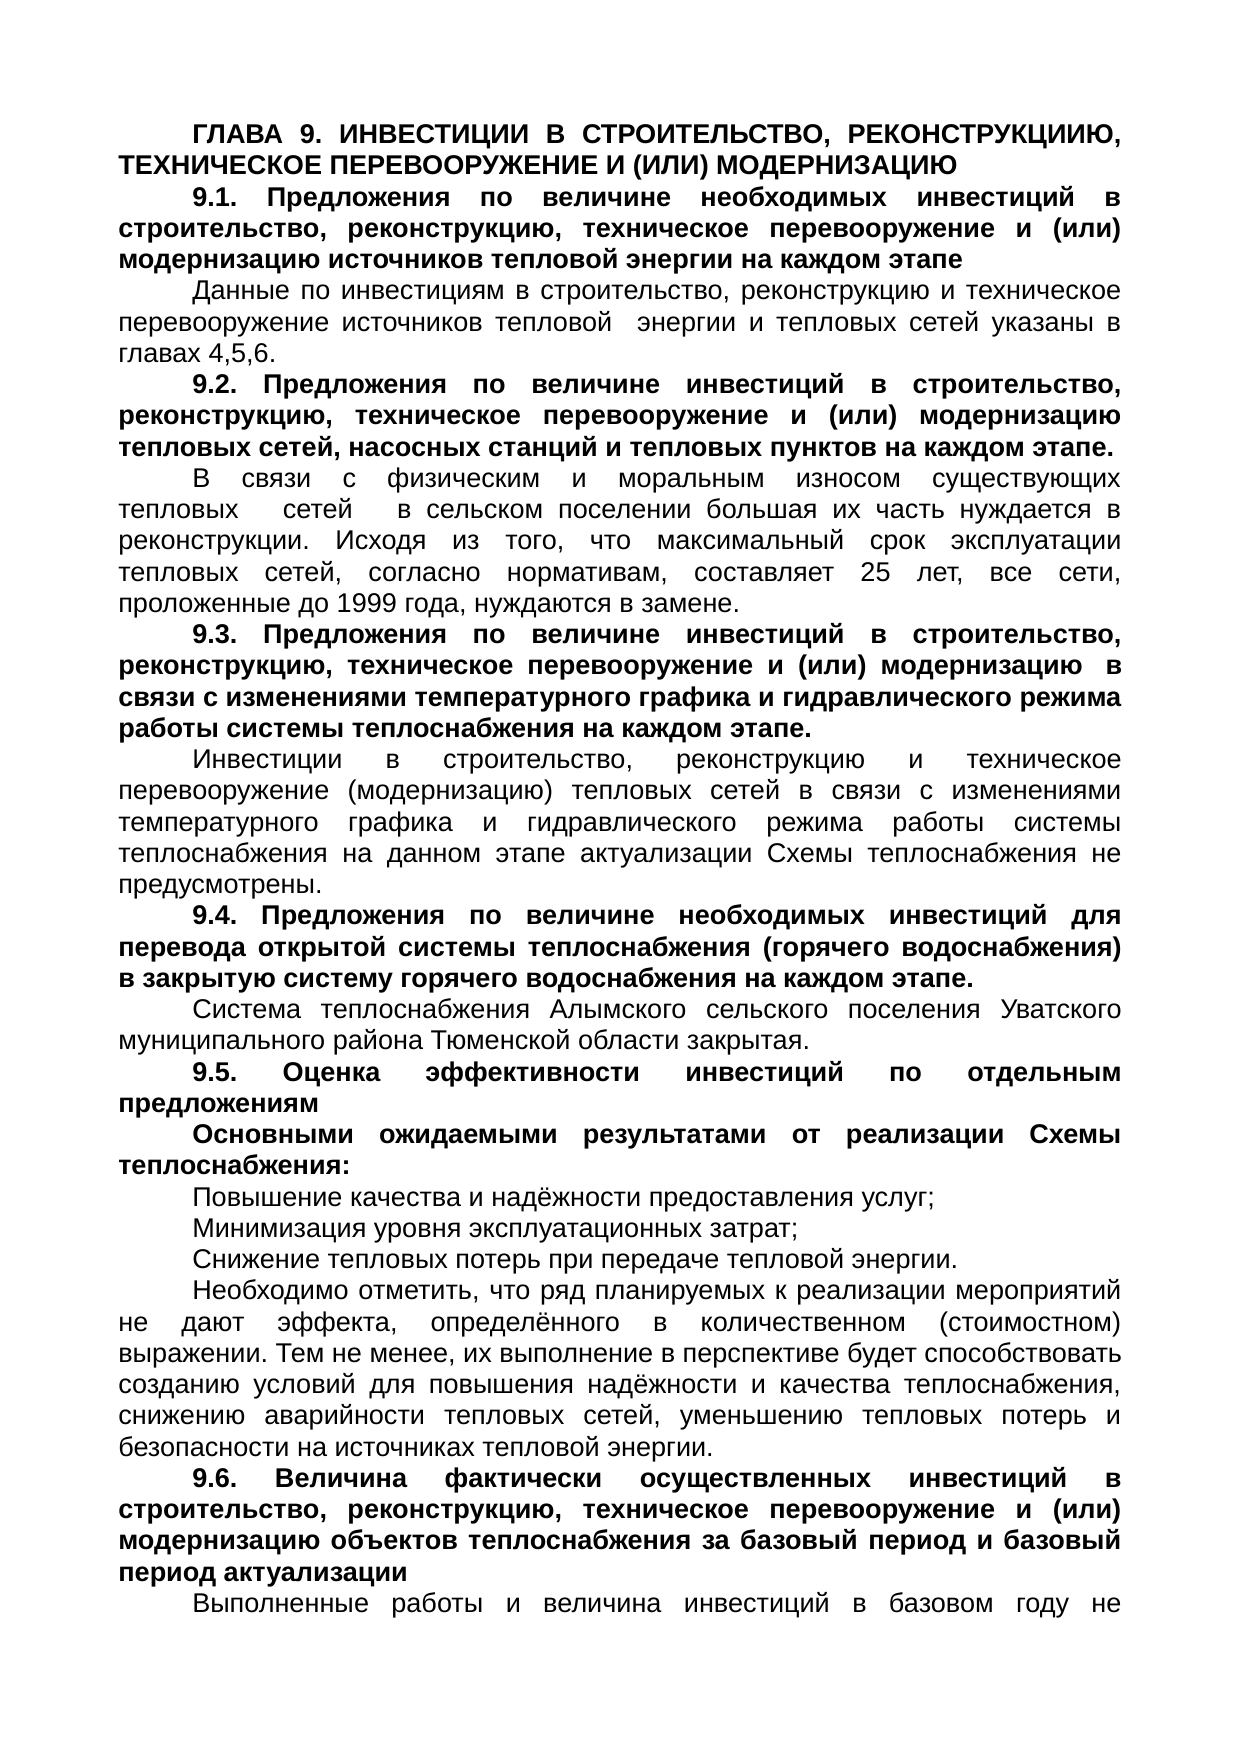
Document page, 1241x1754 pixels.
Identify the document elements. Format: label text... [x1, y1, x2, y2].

subtitle 9.4. Предложения по величине необходимых инвестиций для перевода открытой системы теплоснабжения (горячего водоснабжения) в закрытую систему горячего водоснабжения на каждом этапе. [118, 899, 1122, 993]
text Повышение качества и надёжности предоставления услуг; [118, 1181, 1122, 1212]
text Система теплоснабжения Алымского сельского поселения Уватского муниципального района Тюменской области закрытая. [118, 993, 1122, 1056]
subtitle ГЛАВА 9. ИНВЕСТИЦИИ В СТРОИТЕЛЬСТВО, РЕКОНСТРУКЦИИЮ, ТЕХНИЧЕСКОЕ ПЕРЕВООРУЖЕНИЕ И (ИЛИ) МОДЕРНИЗАЦИЮ [118, 118, 1122, 181]
subtitle 9.1. Предложения по величине необходимых инвестиций в строительство, реконструкцию, техническое перевооружение и (или) модернизацию источников тепловой энергии на каждом этапе [118, 181, 1122, 274]
subtitle 9.6. Величина фактически осуществленных инвестиций в строительство, реконструкцию, техническое перевооружение и (или) модернизацию объектов теплоснабжения за базовый период и базовый период актуализации [118, 1462, 1122, 1587]
text Выполненные работы и величина инвестиций в базовом году не [118, 1587, 1122, 1618]
text Необходимо отметить, что ряд планируемых к реализации мероприятий не дают эффекта, определённого в количественном (стоимостном) выражении. Тем не менее, их выполнение в перспективе будет способствовать созданию условий для повышения надёжности и качества теплоснабжения, снижению аварийности тепловых сетей, уменьшению тепловых потерь и безопасности на источниках тепловой энергии. [118, 1274, 1122, 1462]
text Инвестиции в строительство, реконструкцию и техническое перевооружение (модернизацию) тепловых сетей в связи с изменениями температурного графика и гидравлического режима работы системы теплоснабжения на данном этапе актуализации Схемы теплоснабжения не предусмотрены. [118, 743, 1122, 899]
subtitle 9.5. Оценка эффективности инвестиций по отдельным предложениям [118, 1056, 1122, 1118]
text Снижение тепловых потерь при передаче тепловой энергии. [118, 1243, 1122, 1274]
subtitle 9.2. Предложения по величине инвестиций в строительство, реконструкцию, техническое перевооружение и (или) модернизацию тепловых сетей, насосных станций и тепловых пунктов на каждом этапе. [118, 368, 1122, 462]
list В связи с физическим и моральным износом существующих тепловых сетей в сельском поселении большая их часть нуждается в реконструкции. Исходя из того, что максимальный срок эксплуатации тепловых сетей, согласно нормативам, составляет 25 лет, все сети, проложенные до 1999 года, нуждаются в замене. [118, 462, 1122, 618]
text Основными ожидаемыми результатами от реализации Схемы теплоснабжения: [118, 1118, 1122, 1181]
subtitle 9.3. Предложения по величине инвестиций в строительство, реконструкцию, техническое перевооружение и (или) модернизацию в связи с изменениями температурного графика и гидравлического режима работы системы теплоснабжения на каждом этапе. [118, 618, 1122, 743]
text Минимизация уровня эксплуатационных затрат; [118, 1212, 1122, 1243]
text Данные по инвестициям в строительство, реконструкцию и техническое перевооружение источников тепловой энергии и тепловых сетей указаны в главах 4,5,6. [118, 274, 1122, 368]
